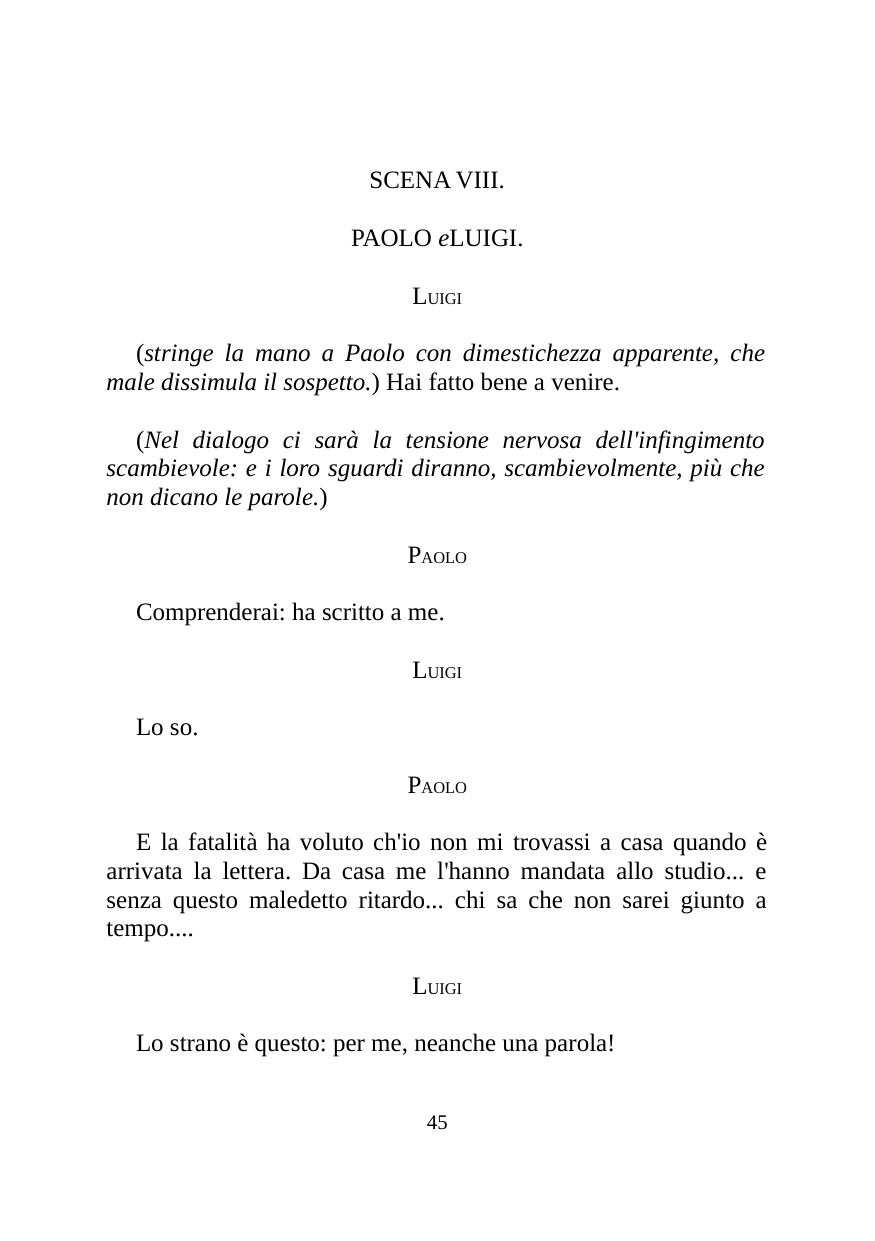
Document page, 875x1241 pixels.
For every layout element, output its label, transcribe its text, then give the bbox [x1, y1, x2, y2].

text Paolo [106, 770, 768, 798]
text Lo strano è questo: per me, neanche una parola! [106, 1028, 768, 1057]
text (stringe la mano a Paolo con dimestichezza apparente, che male dissimula il sospetto.) Hai fatto bene a venire. [106, 338, 768, 396]
text Luigi [106, 971, 768, 1000]
text Comprenderai: ha scritto a me. [106, 597, 768, 626]
text PAOLO eLUIGI. [106, 223, 768, 252]
text Paolo [106, 540, 768, 568]
text Luigi [106, 281, 768, 310]
text E la fatalità ha voluto ch'io non mi trovassi a casa quando è arrivata la lettera. Da casa me l'hanno mandata allo studio... e senza questo maledetto ritardo... chi sa che non sarei giunto a tempo.... [106, 827, 768, 942]
text (Nel dialogo ci sarà la tensione nervosa dell'infingimento scambievole: e i loro sguardi diranno, scambievolmente, più che non dicano le parole.) [106, 425, 768, 511]
text Lo so. [106, 712, 768, 741]
subtitle SCENA VIII. [106, 165, 768, 194]
text Luigi [106, 655, 768, 683]
